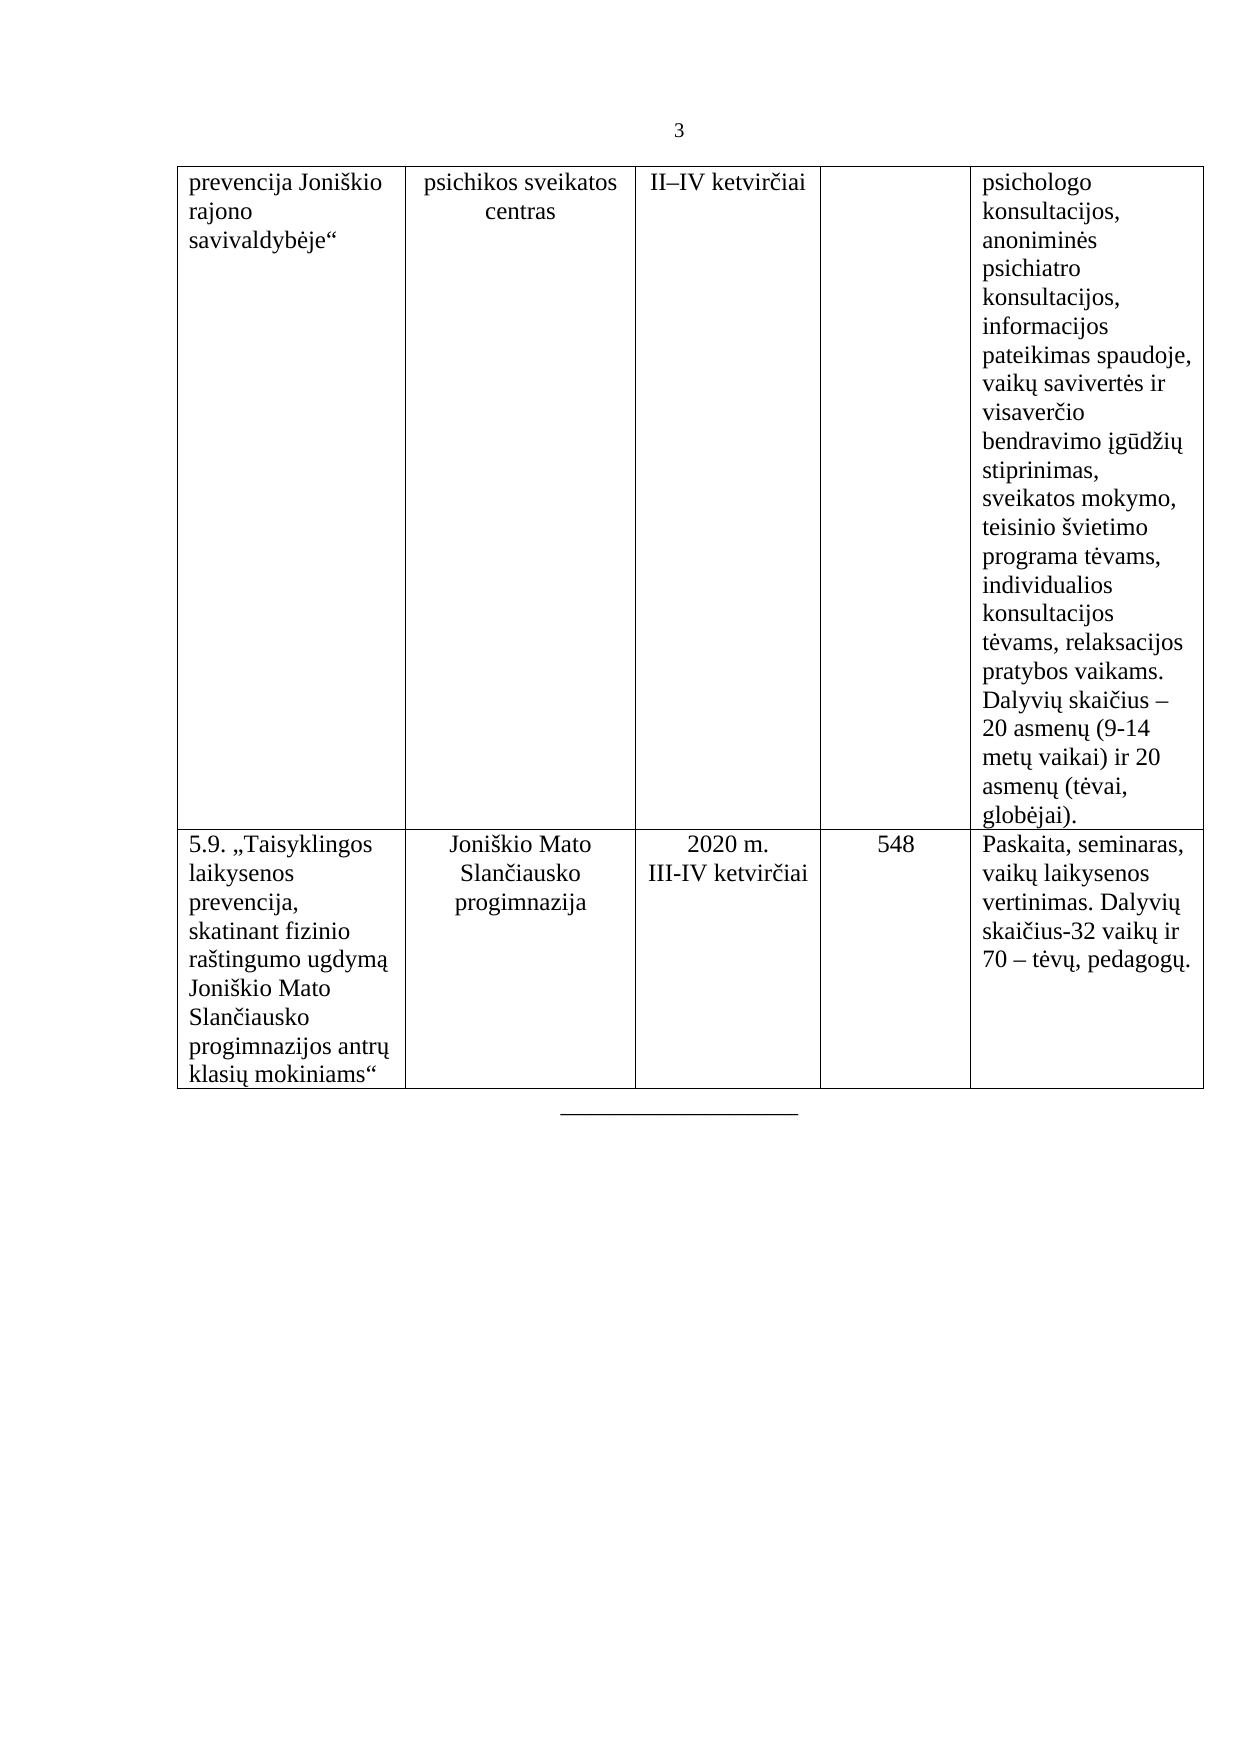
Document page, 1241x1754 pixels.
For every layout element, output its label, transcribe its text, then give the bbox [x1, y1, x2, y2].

table_cell Joniškio Mato Slančiausko progimnazija [406, 830, 635, 1088]
table_cell psichikos sveikatos centras [406, 167, 635, 828]
table_cell Paskaita, seminaras, vaikų laikysenos vertinimas. Dalyvių skaičius-32 vaikų ir 70 – tėvų, pedagogų. [971, 830, 1203, 1088]
table_cell [821, 167, 970, 828]
table_cell prevencija Joniškio rajono savivaldybėje“ [178, 167, 405, 828]
table_cell 2020 m. III-IV ketvirčiai [636, 830, 820, 1088]
text ___________________ [177, 1089, 1181, 1118]
table_cell psichologo konsultacijos, anoniminės psichiatro konsultacijos, informacijos pateikimas spaudoje, vaikų savivertės ir visaverčio bendravimo įgūdžių stiprinimas, sveikatos mokymo, teisinio švietimo programa tėvams, individualios konsultacijos tėvams, relaksacijos pratybos vaikams. Dalyvių skaičius – 20 asmenų (9-14 metų vaikai) ir 20 asmenų (tėvai, globėjai). [971, 167, 1203, 828]
table_cell 548 [821, 830, 970, 1088]
table_cell 5.9. „Taisyklingos laikysenos prevencija, skatinant fizinio raštingumo ugdymą Joniškio Mato Slančiausko progimnazijos antrų klasių mokiniams“ [178, 830, 405, 1088]
table_cell II–IV ketvirčiai [636, 167, 820, 828]
